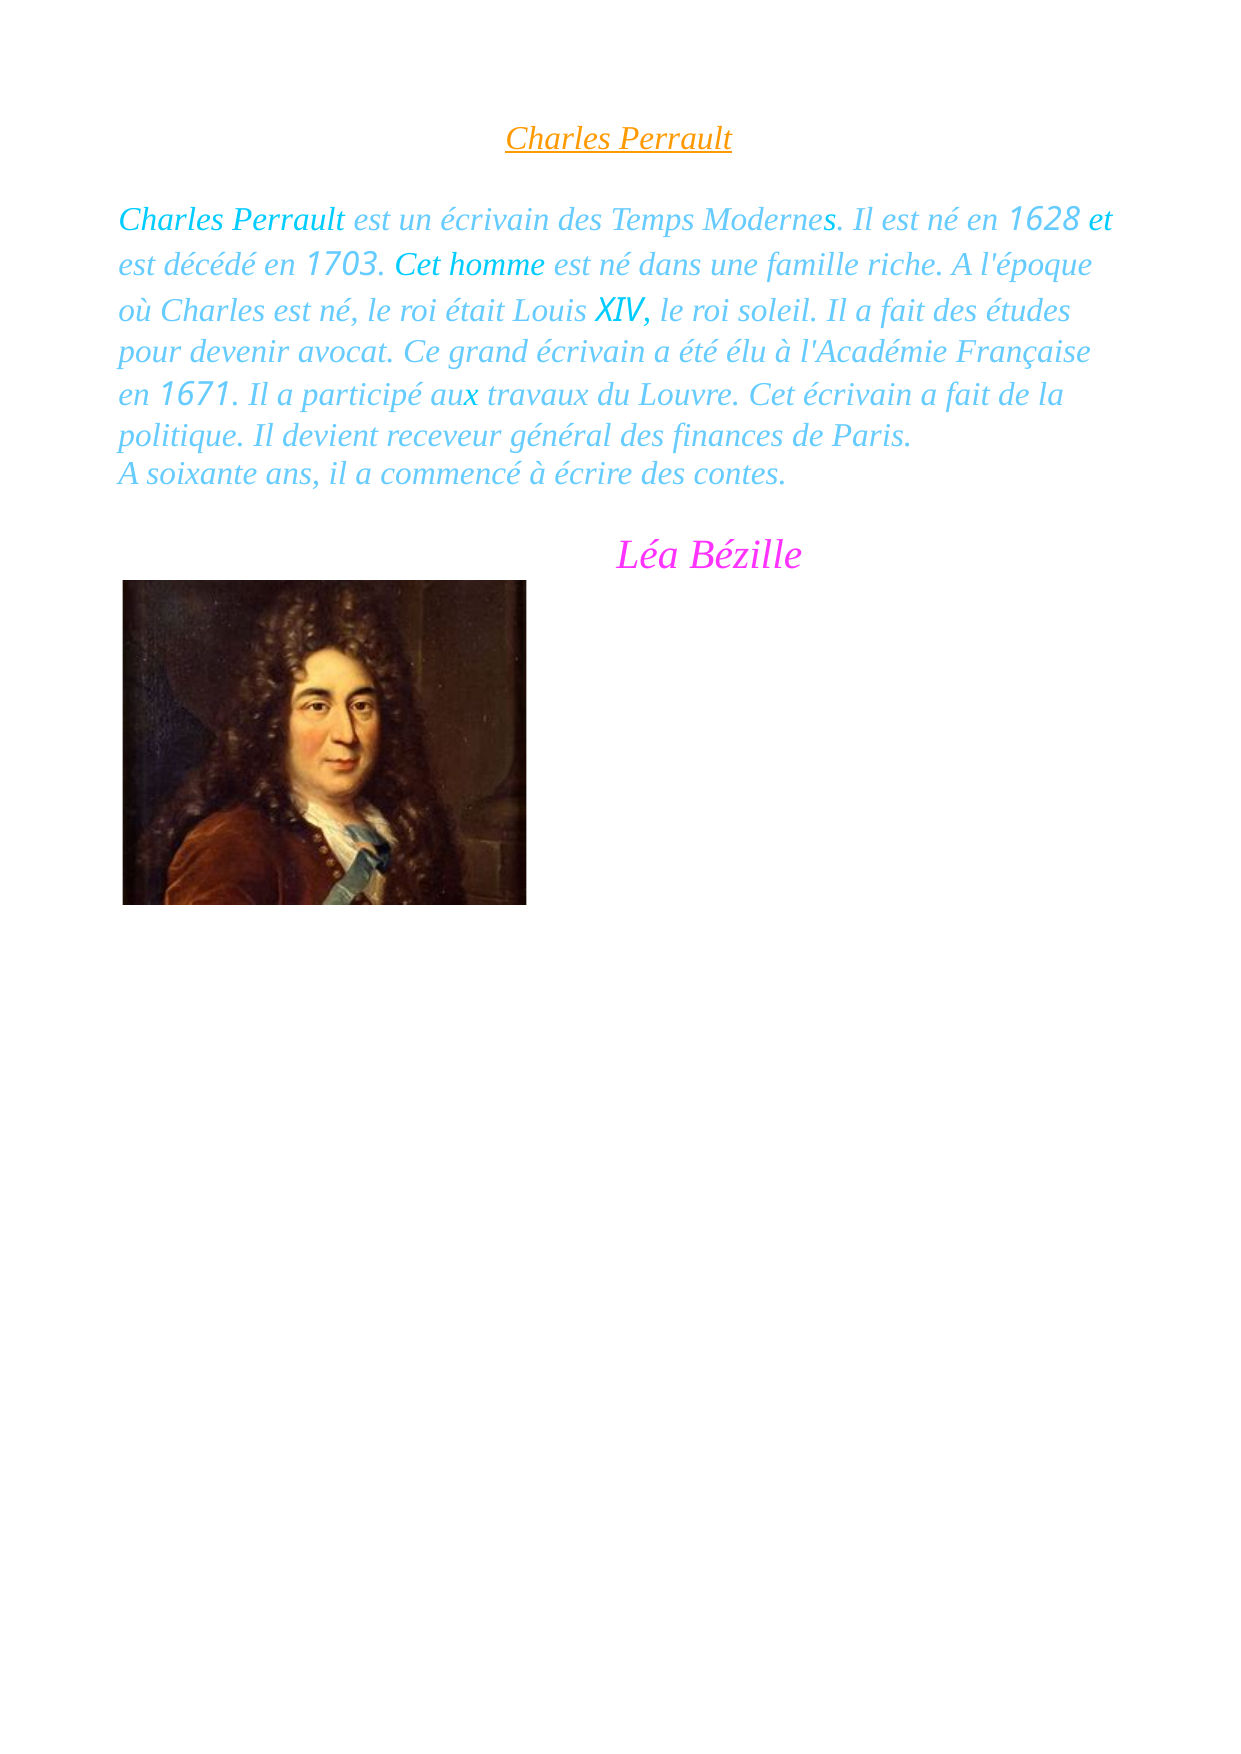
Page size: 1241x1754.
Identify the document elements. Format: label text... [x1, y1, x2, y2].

text Charles Perrault [118, 118, 1122, 156]
text Charles Perrault est un écrivain des Temps Modernes. Il est né en 1628 et est décédé en 1703. Cet homme est né dans une famille riche. A l'époque où Charles est né, le roi était Louis XIV, le roi soleil. Il a fait des études pour devenir avocat. Ce grand écrivain a été élu à l'Académie Française en 1671. Il a participé aux travaux du Louvre. Cet écrivain a fait de la politique. Il devient receveur général des finances de Paris. [118, 195, 1122, 453]
text A soixante ans, il a commencé à écrire des contes. [118, 453, 1122, 491]
text Léa Bézille [118, 530, 1122, 578]
picture [122, 580, 527, 905]
